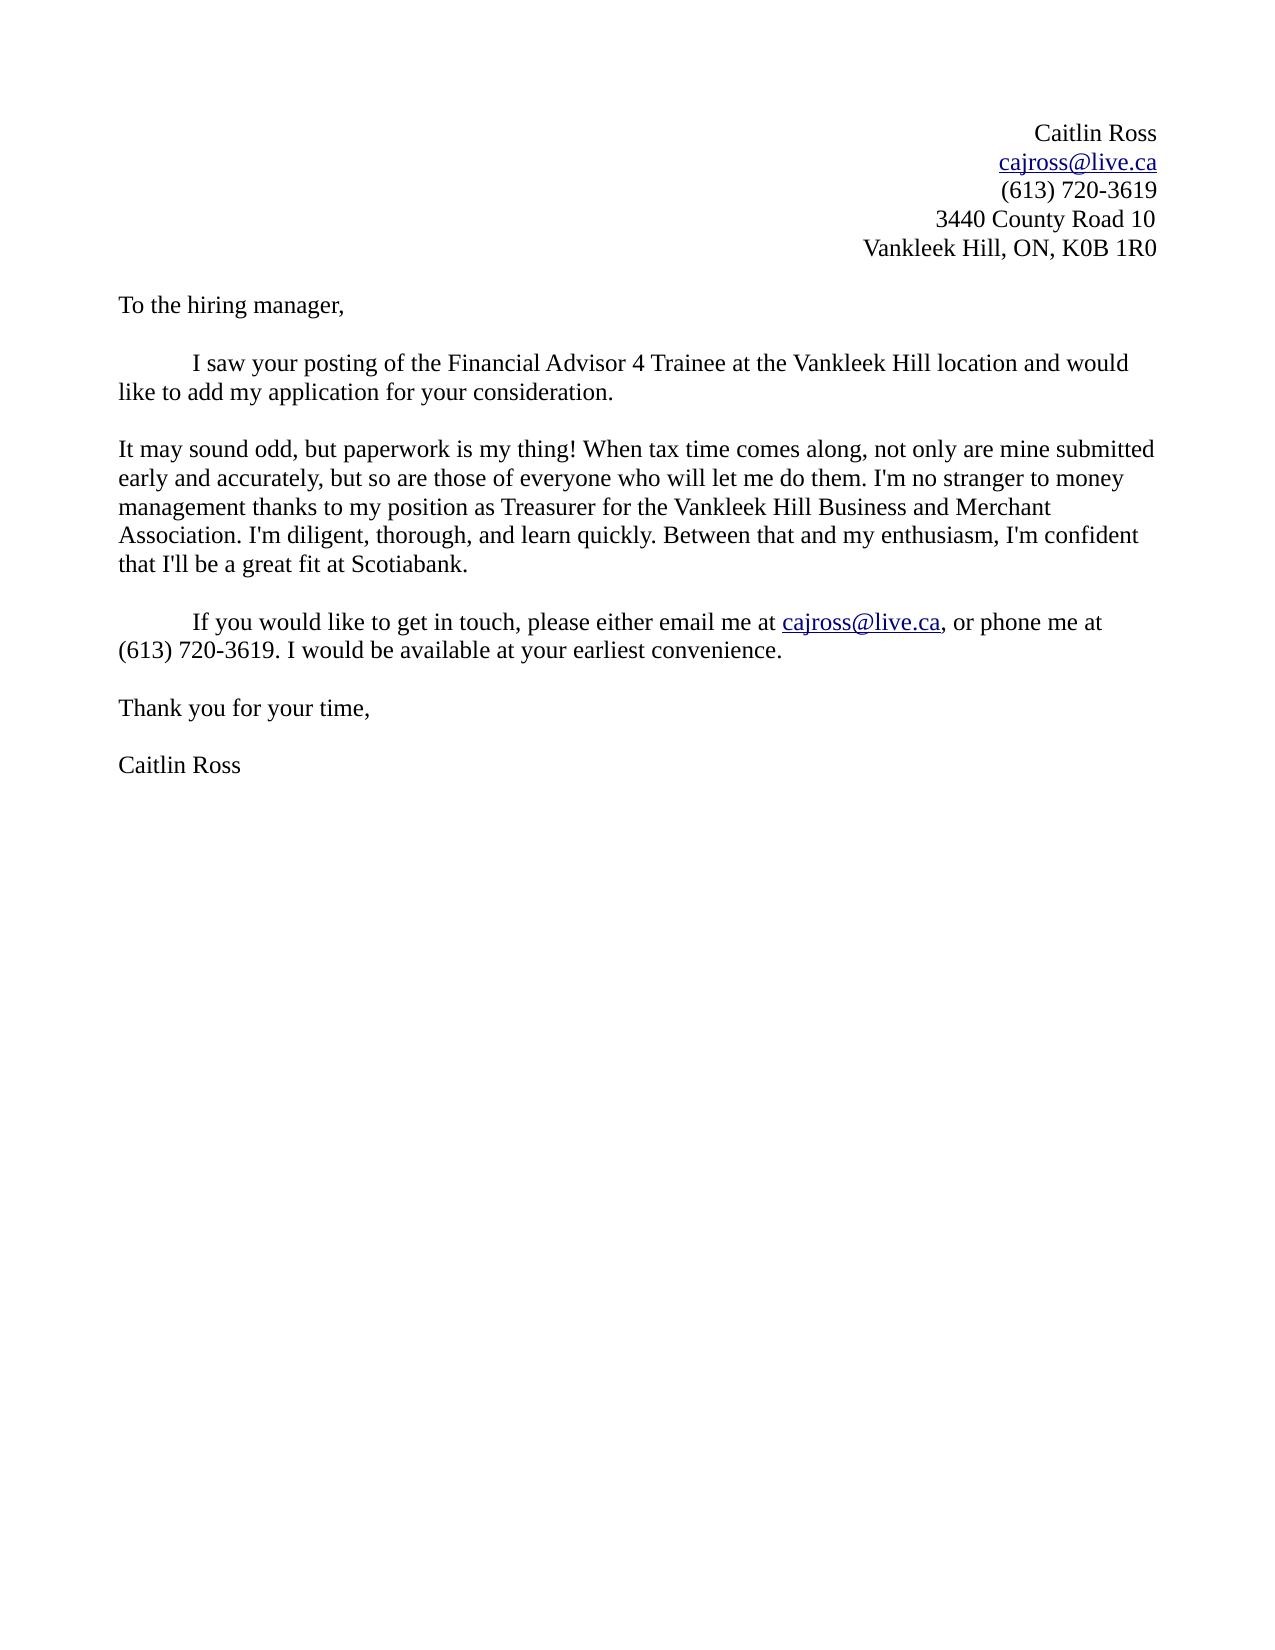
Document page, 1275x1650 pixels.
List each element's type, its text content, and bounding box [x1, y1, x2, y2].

text Caitlin Ross [118, 118, 1157, 147]
text If you would like to get in touch, please either email me at cajross@live.ca, or phone me at (613) 720-3619. I would be available at your earliest convenience. [118, 607, 1157, 664]
text Caitlin Ross [118, 751, 1157, 779]
text To the hiring manager, [118, 291, 1157, 319]
text 3440 County Road 10 [118, 204, 1157, 233]
text Vankleek Hill, ON, K0B 1R0 [118, 233, 1157, 262]
text It may sound odd, but paperwork is my thing! When tax time comes along, not only are mine submitted early and accurately, but so are those of everyone who will let me do them. I'm no stranger to money management thanks to my position as Treasurer for the Vankleek Hill Business and Merchant Association. I'm diligent, thorough, and learn quickly. Between that and my enthusiasm, I'm confident that I'll be a great fit at Scotiabank. [118, 434, 1157, 578]
text cajross@live.ca [118, 147, 1157, 176]
text I saw your posting of the Financial Advisor 4 Trainee at the Vankleek Hill location and would like to add my application for your consideration. [118, 348, 1157, 406]
text Thank you for your time, [118, 693, 1157, 722]
text (613) 720-3619 [118, 176, 1157, 204]
